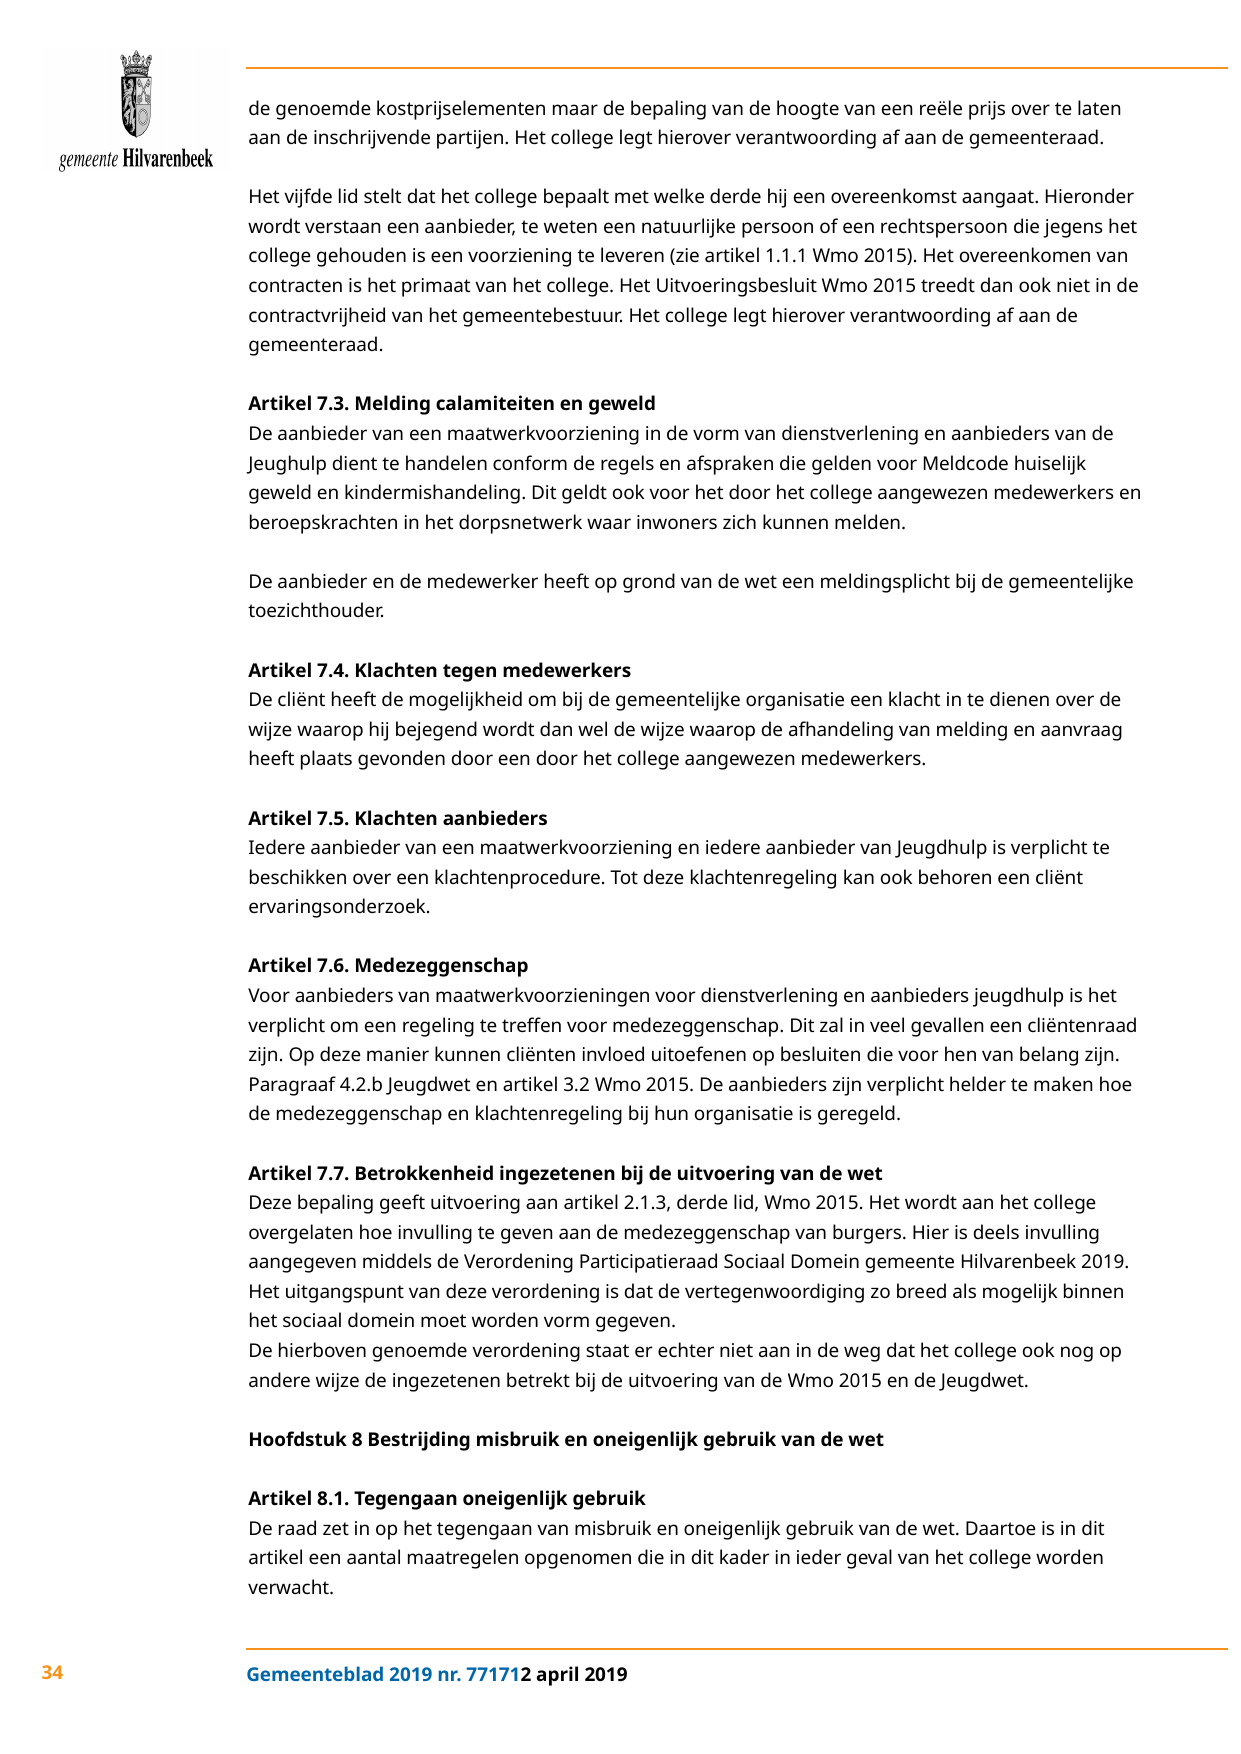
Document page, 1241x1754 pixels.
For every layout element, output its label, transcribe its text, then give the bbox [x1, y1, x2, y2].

text De hierboven genoemde verordening staat er echter niet aan in de weg dat het college ook nog op andere wijze de ingezetenen betrekt bij de uitvoering van de Wmo 2015 en de Jeugdwet. [248, 1337, 1152, 1393]
text Artikel 7.3. Melding calamiteiten en geweld [248, 391, 1152, 416]
text Artikel 8.1. Tegengaan oneigenlijk gebruik [248, 1485, 1152, 1511]
text Het vijfde lid stelt dat het college bepaalt met welke derde hij een overeenkomst aangaat. Hieronder wordt verstaan een aanbieder, te weten een natuurlijke persoon of een rechtspersoon die jegens het college gehouden is een voorziening te leveren (zie artikel 1.1.1 Wmo 2015). Het overeenkomen van contracten is het primaat van het college. Het Uitvoeringsbesluit Wmo 2015 treedt dan ook niet in de contractvrijheid van het gemeentebestuur. Het college legt hierover verantwoording af aan de gemeenteraad. [248, 183, 1152, 357]
text Artikel 7.7. Betrokkenheid ingezetenen bij de uitvoering van de wet [248, 1160, 1152, 1186]
text De aanbieder en de medewerker heeft op grond van de wet een meldingsplicht bij de gemeentelijke toezichthouder. [248, 568, 1152, 623]
text Voor aanbieders van maatwerkvoorzieningen voor dienstverlening en aanbieders jeugdhulp is het verplicht om een regeling te treffen voor medezeggenschap. Dit zal in veel gevallen een cliëntenraad zijn. Op deze manier kunnen cliënten invloed uitoefenen op besluiten die voor hen van belang zijn. Paragraaf 4.2.b Jeugdwet en artikel 3.2 Wmo 2015. De aanbieders zijn verplicht helder te maken hoe de medezeggenschap en klachtenregeling bij hun organisatie is geregeld. [248, 982, 1152, 1126]
text Artikel 7.4. Klachten tegen medewerkers [248, 657, 1152, 683]
text Deze bepaling geeft uitvoering aan artikel 2.1.3, derde lid, Wmo 2015. Het wordt aan het college overgelaten hoe invulling te geven aan de medezeggenschap van burgers. Hier is deels invulling aangegeven middels de Verordening Participatieraad Sociaal Domein gemeente Hilvarenbeek 2019. Het uitgangspunt van deze verordening is dat de vertegenwoordiging zo breed als mogelijk binnen het sociaal domein moet worden vorm gegeven. [248, 1189, 1152, 1333]
picture [41, 47, 231, 172]
text Hoofdstuk 8 Bestrijding misbruik en oneigenlijk gebruik van de wet [248, 1426, 1152, 1452]
text Artikel 7.5. Klachten aanbieders [248, 805, 1152, 831]
text De raad zet in op het tegengaan van misbruik en oneigenlijk gebruik van de wet. Daartoe is in dit artikel een aantal maatregelen opgenomen die in dit kader in ieder geval van het college worden verwacht. [248, 1515, 1152, 1600]
text Iedere aanbieder van een maatwerkvoorziening en iedere aanbieder van Jeugdhulp is verplicht te beschikken over een klachtenprocedure. Tot deze klachtenregeling kan ook behoren een cliënt ervaringsonderzoek. [248, 834, 1152, 919]
text Artikel 7.6. Medezeggenschap [248, 953, 1152, 978]
text de genoemde kostprijselementen maar de bepaling van de hoogte van een reële prijs over te laten aan de inschrijvende partijen. Het college legt hierover verantwoording af aan de gemeenteraad. [248, 95, 1152, 150]
text De aanbieder van een maatwerkvoorziening in de vorm van dienstverlening en aanbieders van de Jeughulp dient te handelen conform de regels en afspraken die gelden voor Meldcode huiselijk geweld en kindermishandeling. Dit geldt ook voor het door het college aangewezen medewerkers en beroepskrachten in het dorpsnetwerk waar inwoners zich kunnen melden. [248, 420, 1152, 535]
text De cliënt heeft de mogelijkheid om bij de gemeentelijke organisatie een klacht in te dienen over de wijze waarop hij bejegend wordt dan wel de wijze waarop de afhandeling van melding en aanvraag heeft plaats gevonden door een door het college aangewezen medewerkers. [248, 686, 1152, 771]
